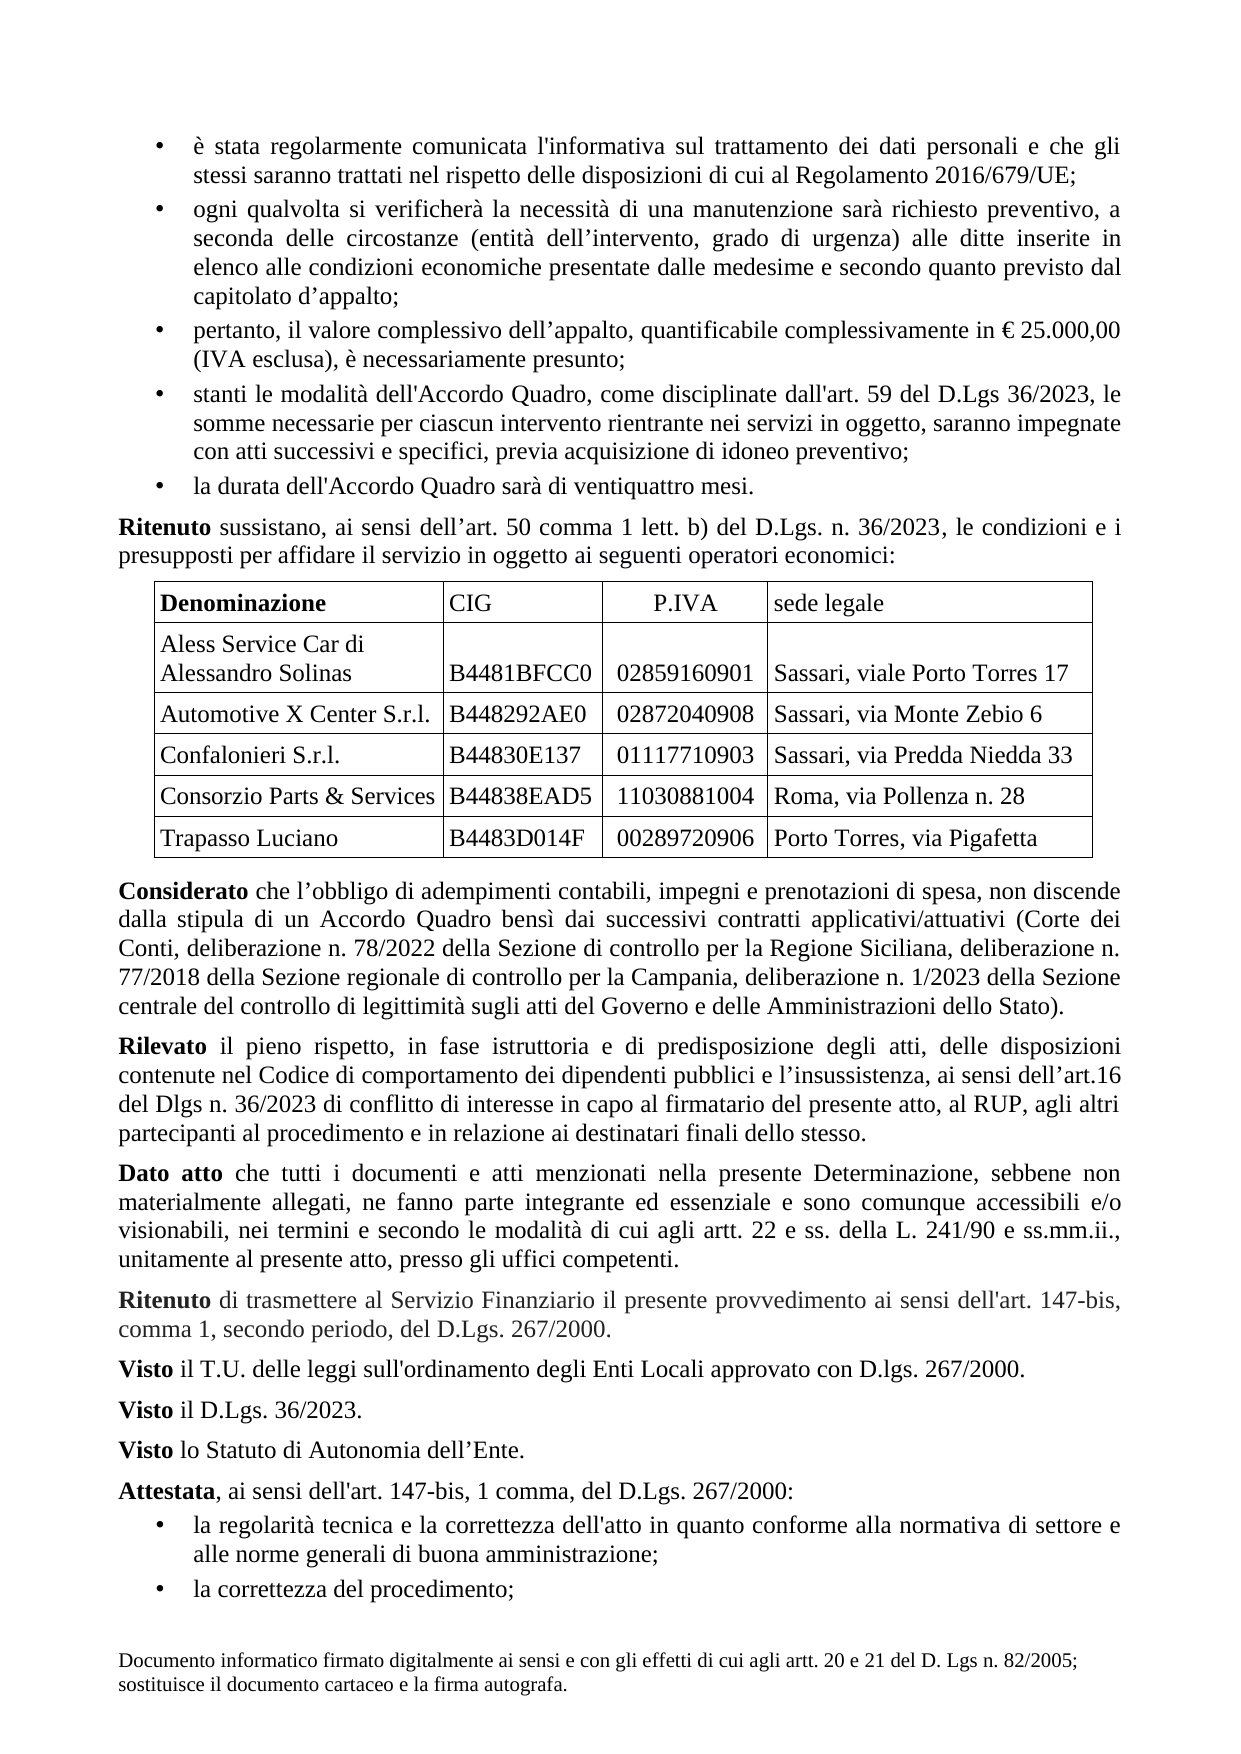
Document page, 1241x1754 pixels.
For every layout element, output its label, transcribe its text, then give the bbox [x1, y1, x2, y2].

table_cell Consorzio Parts & Services [155, 776, 443, 816]
text Visto lo Statuto di Autonomia dell’Ente. [118, 1435, 1122, 1464]
table_cell Automotive X Center S.r.l. [155, 693, 443, 733]
table_header sede legale [768, 582, 1092, 622]
table_cell Porto Torres, via Pigafetta [768, 817, 1092, 857]
table_cell 01117710903 [603, 734, 767, 774]
table_cell 02872040908 [603, 693, 767, 733]
text Attestata, ai sensi dell'art. 147-bis, 1 comma, del D.Lgs. 267/2000: [118, 1476, 1122, 1504]
text Considerato che l’obbligo di adempimenti contabili, impegni e prenotazioni di spesa, non discende dalla stipula di un Accordo Quadro bensì dai successivi contratti applicativi/attuativi (Corte dei Conti, deliberazione n. 78/2022 della Sezione di controllo per la Regione Siciliana, deliberazione n. 77/2018 della Sezione regionale di controllo per la Campania, deliberazione n. 1/2023 della Sezione centrale del controllo di legittimità sugli atti del Governo e delle Amministrazioni dello Stato). [118, 876, 1122, 1019]
list stanti le modalità dell'Accordo Quadro, come disciplinate dall'art. 59 del D.Lgs 36/2023, le somme necessarie per ciascun intervento rientrante nei servizi in oggetto, saranno impegnate con atti successivi e specifici, previa acquisizione di idoneo preventivo; [155, 379, 1122, 465]
list la durata dell'Accordo Quadro sarà di ventiquattro mesi. [155, 471, 1122, 500]
table_cell B4481BFCC0 [444, 623, 602, 692]
table_cell B44838EAD5 [444, 776, 602, 816]
text Visto il D.Lgs. 36/2023. [118, 1395, 1122, 1423]
list la regolarità tecnica e la correttezza dell'atto in quanto conforme alla normativa di settore e alle norme generali di buona amministrazione; [156, 1510, 1122, 1568]
table_cell B44830E137 [444, 734, 602, 774]
table_cell B4483D014F [444, 817, 602, 857]
text Ritenuto sussistano, ai sensi dell’art. 50 comma 1 lett. b) del D.Lgs. n. 36/2023, le condizioni e i presupposti per affidare il servizio in oggetto ai seguenti operatori economici: [118, 512, 1122, 569]
table_cell 11030881004 [603, 776, 767, 816]
table_header Denominazione [155, 582, 443, 622]
table_cell Sassari, via Monte Zebio 6 [768, 693, 1092, 733]
list la correttezza del procedimento; [156, 1574, 1122, 1603]
table_cell Aless Service Car di Alessandro Solinas [155, 623, 443, 692]
table_cell 00289720906 [603, 817, 767, 857]
table_cell Confalonieri S.r.l. [155, 734, 443, 774]
table_cell Trapasso Luciano [155, 817, 443, 857]
table_cell B448292AE0 [444, 693, 602, 733]
table_cell Sassari, viale Porto Torres 17 [768, 623, 1092, 692]
table_cell 02859160901 [603, 623, 767, 692]
table_header CIG [444, 582, 602, 622]
text Dato atto che tutti i documenti e atti menzionati nella presente Determinazione, sebbene non materialmente allegati, ne fanno parte integrante ed essenziale e sono comunque accessibili e/o visionabili, nei termini e secondo le modalità di cui agli artt. 22 e ss. della L. 241/90 e ss.mm.ii., unitamente al presente atto, presso gli uffici competenti. [118, 1158, 1122, 1273]
table_cell Roma, via Pollenza n. 28 [768, 776, 1092, 816]
table_header P.IVA [603, 582, 767, 622]
text Rilevato il pieno rispetto, in fase istruttoria e di predisposizione degli atti, delle disposizioni contenute nel Codice di comportamento dei dipendenti pubblici e l’insussistenza, ai sensi dell’art.16 del Dlgs n. 36/2023 di conflitto di interesse in capo al firmatario del presente atto, al RUP, agli altri partecipanti al procedimento e in relazione ai destinatari finali dello stesso. [118, 1031, 1122, 1146]
list è stata regolarmente comunicata l'informativa sul trattamento dei dati personali e che gli stessi saranno trattati nel rispetto delle disposizioni di cui al Regolamento 2016/679/UE; [155, 131, 1122, 188]
list pertanto, il valore complessivo dell’appalto, quantificabile complessivamente in € 25.000,00 (IVA esclusa), è necessariamente presunto; [155, 315, 1122, 373]
table_cell Sassari, via Predda Niedda 33 [768, 734, 1092, 774]
text Visto il T.U. delle leggi sull'ordinamento degli Enti Locali approvato con D.lgs. 267/2000. [118, 1354, 1122, 1383]
list ogni qualvolta si verificherà la necessità di una manutenzione sarà richiesto preventivo, a seconda delle circostanze (entità dell’intervento, grado di urgenza) alle ditte inserite in elenco alle condizioni economiche presentate dalle medesime e secondo quanto previsto dal capitolato d’appalto; [155, 194, 1122, 309]
text Ritenuto di trasmettere al Servizio Finanziario il presente provvedimento ai sensi dell'art. 147-bis, comma 1, secondo periodo, del D.Lgs. 267/2000. [118, 1285, 1122, 1342]
